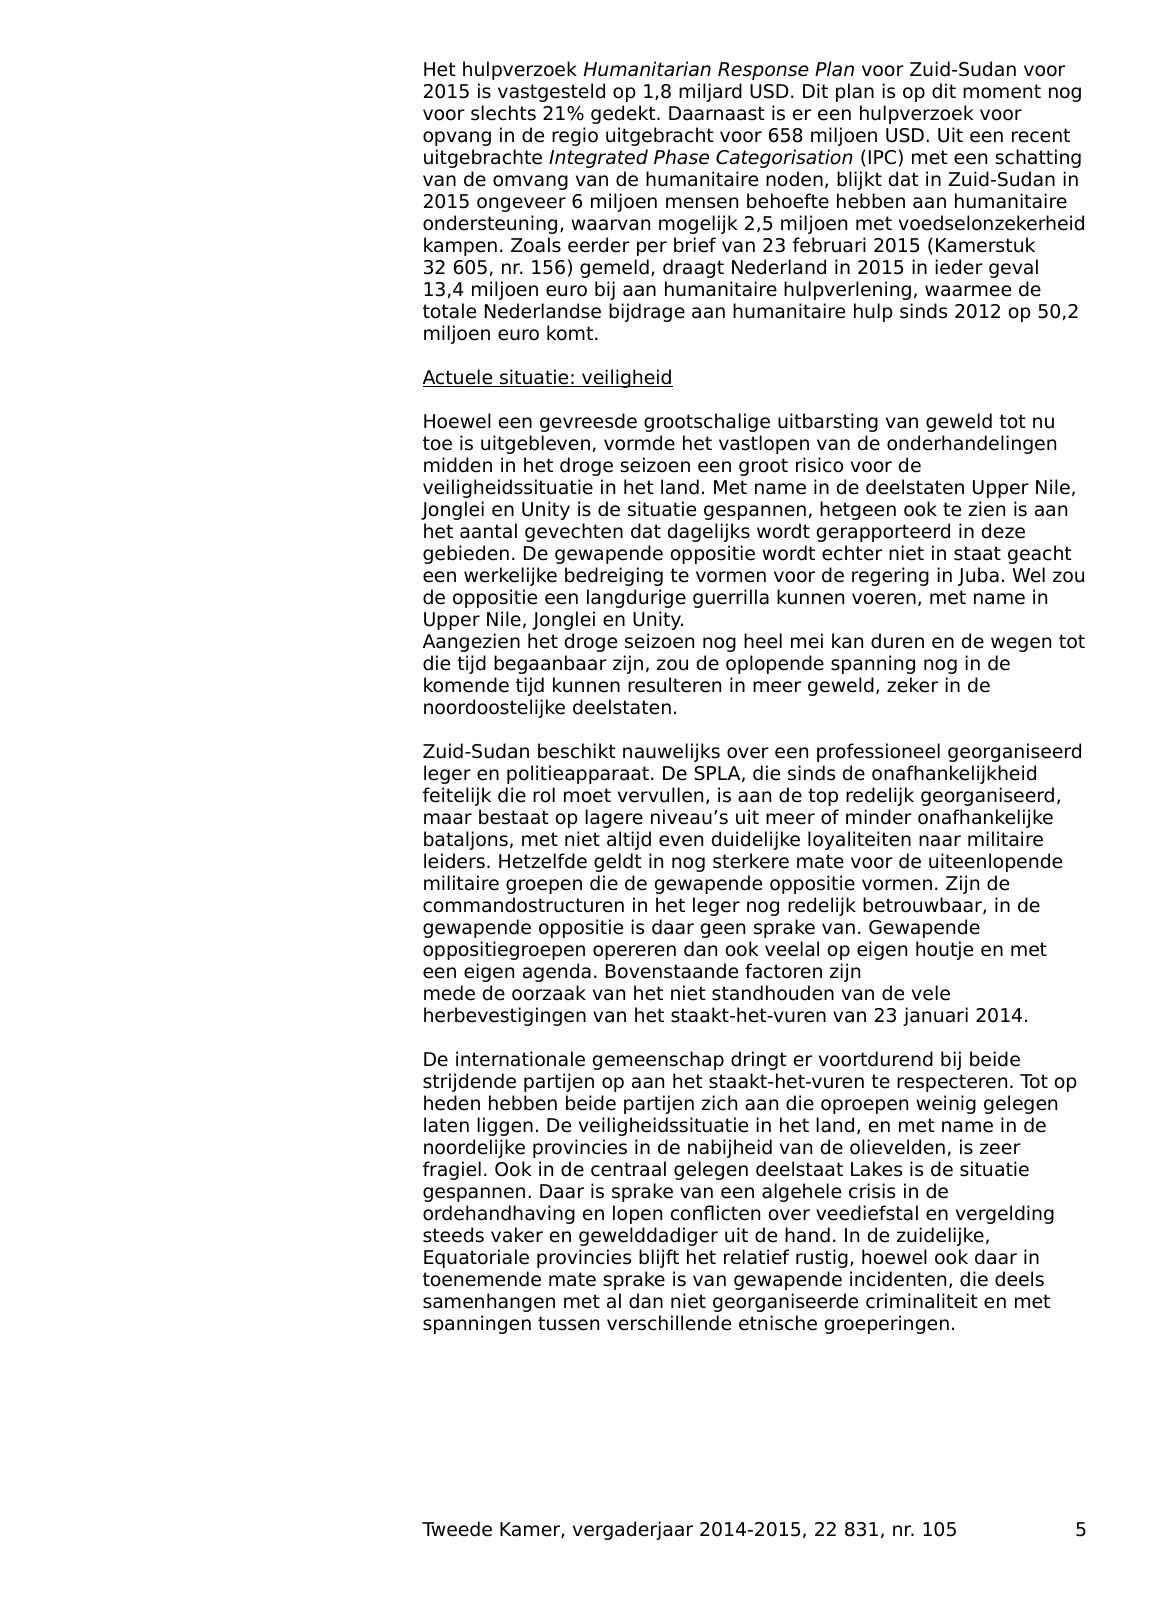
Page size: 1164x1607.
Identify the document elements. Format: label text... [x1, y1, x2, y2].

subtitle Actuele situatie: veiligheid [422, 367, 1087, 389]
text Aangezien het droge seizoen nog heel mei kan duren en de wegen tot die tijd begaanbaar zijn, zou de oplopende spanning nog in de komende tijd kunnen resulteren in meer geweld, zeker in de noordoostelijke deelstaten. [422, 631, 1087, 719]
text mede de oorzaak van het niet standhouden van de vele herbevestigingen van het staakt-het-vuren van 23 januari 2014. [422, 983, 1087, 1027]
text Hoewel een gevreesde grootschalige uitbarsting van geweld tot nu toe is uitgebleven, vormde het vastlopen van de onderhandelingen midden in het droge seizoen een groot risico voor de veiligheidssituatie in het land. Met name in de deelstaten Upper Nile, Jonglei en Unity is de situatie gespannen, hetgeen ook te zien is aan het aantal gevechten dat dagelijks wordt gerapporteerd in deze gebieden. De gewapende oppositie wordt echter niet in staat geacht een werkelijke bedreiging te vormen voor de regering in Juba. Wel zou de oppositie een langdurige guerrilla kunnen voeren, met name in Upper Nile, Jonglei en Unity. [422, 411, 1087, 631]
text Het hulpverzoek Humanitarian Response Plan voor Zuid-Sudan voor 2015 is vastgesteld op 1,8 miljard USD. Dit plan is op dit moment nog voor slechts 21% gedekt. Daarnaast is er een hulpverzoek voor opvang in de regio uitgebracht voor 658 miljoen USD. Uit een recent uitgebrachte Integrated Phase Categorisation (IPC) met een schatting van de omvang van de humanitaire noden, blijkt dat in Zuid-Sudan in 2015 ongeveer 6 miljoen mensen behoefte hebben aan humanitaire ondersteuning, waarvan mogelijk 2,5 miljoen met voedselonzekerheid kampen. Zoals eerder per brief van 23 februari 2015 (Kamerstuk 32 605, nr. 156) gemeld, draagt Nederland in 2015 in ieder geval 13,4 miljoen euro bij aan humanitaire hulpverlening, waarmee de totale Nederlandse bijdrage aan humanitaire hulp sinds 2012 op 50,2 miljoen euro komt. [422, 59, 1087, 345]
text Zuid-Sudan beschikt nauwelijks over een professioneel georganiseerd leger en politieapparaat. De SPLA, die sinds de onafhankelijkheid feitelijk die rol moet vervullen, is aan de top redelijk georganiseerd, maar bestaat op lagere niveau’s uit meer of minder onafhankelijke bataljons, met niet altijd even duidelijke loyaliteiten naar militaire leiders. Hetzelfde geldt in nog sterkere mate voor de uiteenlopende militaire groepen die de gewapende oppositie vormen. Zijn de commandostructuren in het leger nog redelijk betrouwbaar, in de gewapende oppositie is daar geen sprake van. Gewapende oppositiegroepen opereren dan ook veelal op eigen houtje en met een eigen agenda. Bovenstaande factoren zijn [422, 741, 1087, 983]
text De internationale gemeenschap dringt er voortdurend bij beide strijdende partijen op aan het staakt-het-vuren te respecteren. Tot op heden hebben beide partijen zich aan die oproepen weinig gelegen laten liggen. De veiligheidssituatie in het land, en met name in de noordelijke provincies in de nabijheid van de olievelden, is zeer fragiel. Ook in de centraal gelegen deelstaat Lakes is de situatie gespannen. Daar is sprake van een algehele crisis in de ordehandhaving en lopen conflicten over veediefstal en vergelding steeds vaker en gewelddadiger uit de hand. In de zuidelijke, Equatoriale provincies blijft het relatief rustig, hoewel ook daar in toenemende mate sprake is van gewapende incidenten, die deels samenhangen met al dan niet georganiseerde criminaliteit en met spanningen tussen verschillende etnische groeperingen. [422, 1049, 1087, 1335]
